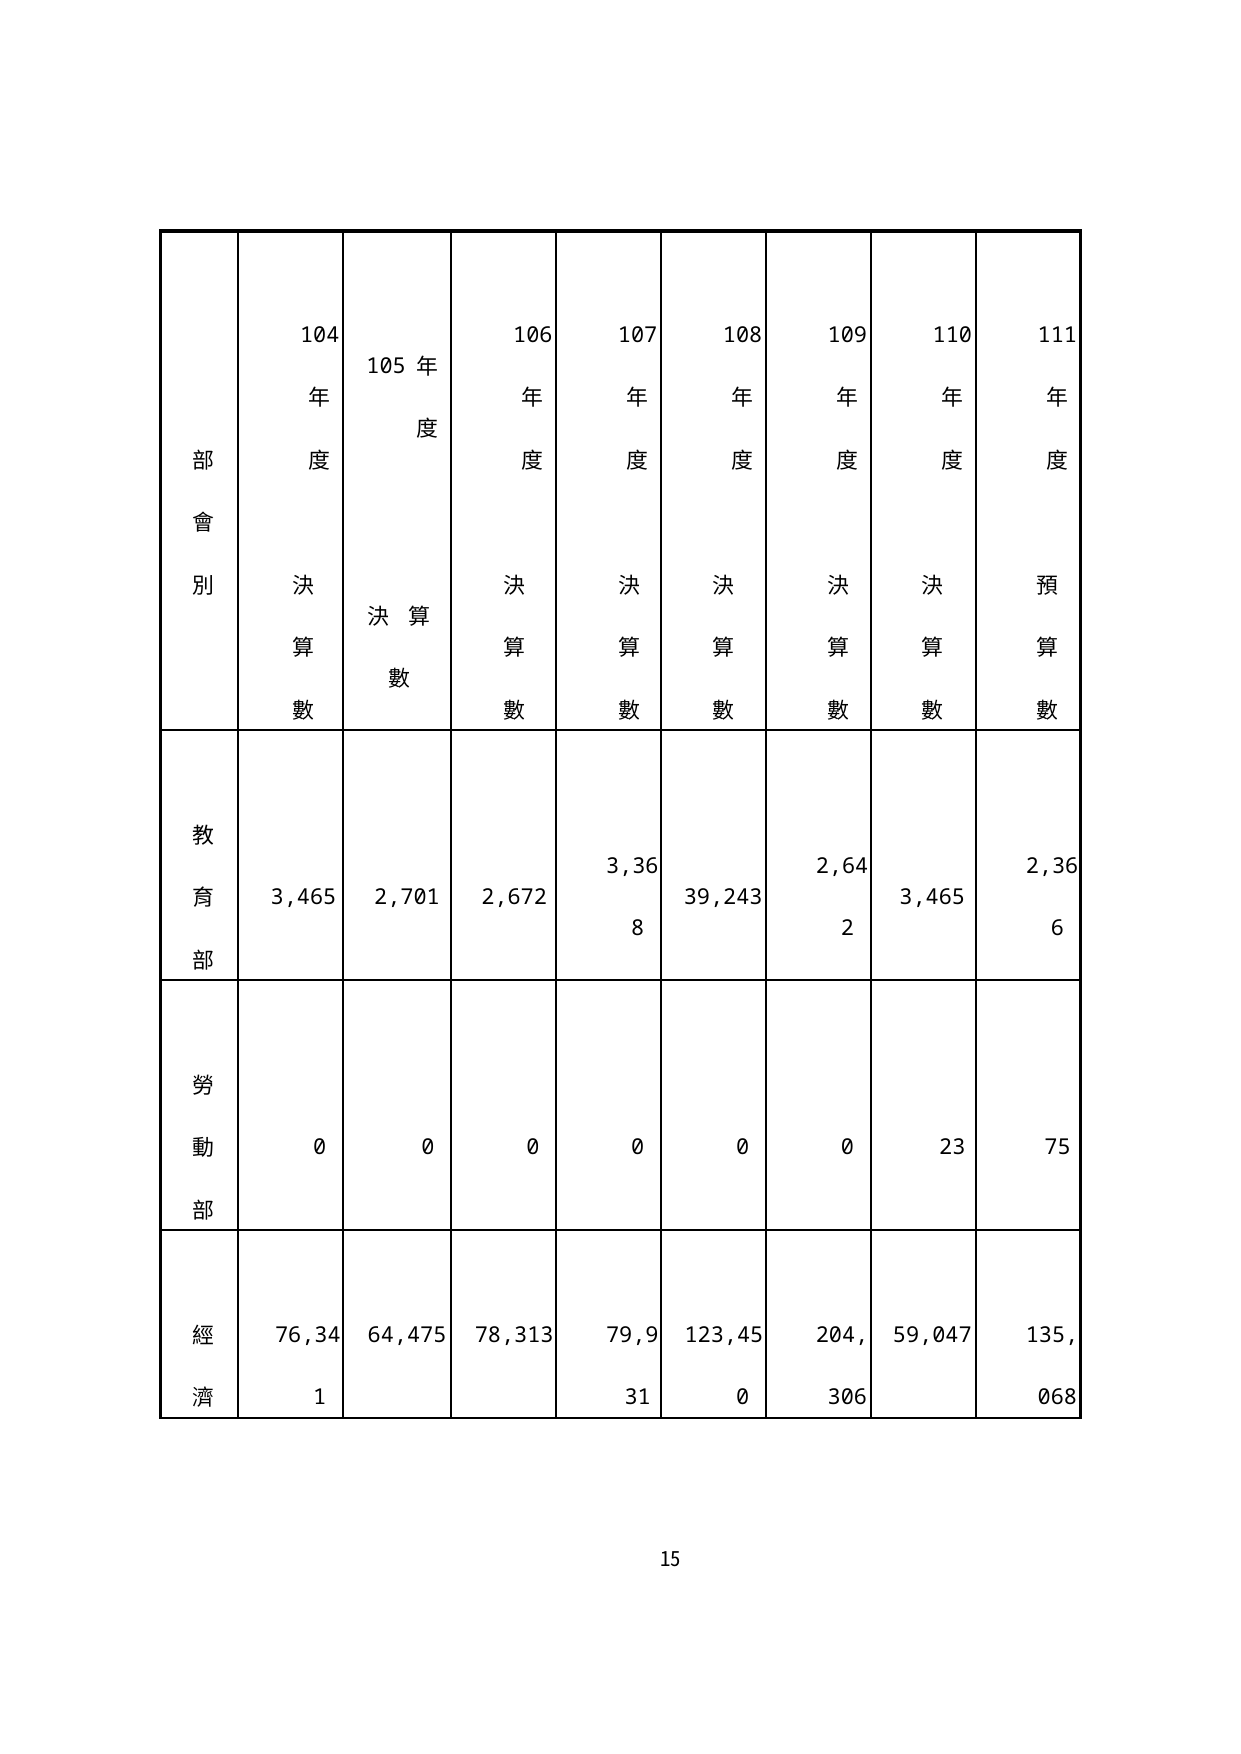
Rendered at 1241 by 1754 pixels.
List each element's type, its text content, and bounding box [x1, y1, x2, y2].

table_header 106年度 [452, 233, 555, 479]
table_header 111年度 [977, 233, 1079, 479]
table_cell 決算數 [872, 479, 975, 729]
table_cell 123,450 [662, 1231, 765, 1417]
table_cell 2,642 [767, 731, 870, 979]
table_cell 3,368 [557, 731, 660, 979]
table_cell 3,465 [239, 731, 342, 979]
table_cell 決算數 [452, 479, 555, 729]
table_cell 預算數 [977, 479, 1079, 729]
table_header 107年度 [557, 233, 660, 479]
table_cell 3,465 [872, 731, 975, 979]
table_cell 決算數 [557, 479, 660, 729]
table_cell 2,366 [977, 731, 1079, 979]
table_header 105年度 [344, 233, 450, 479]
table_cell 59,047 [872, 1231, 975, 1417]
table_cell 204,306 [767, 1231, 870, 1417]
table_cell 0 [452, 981, 555, 1229]
table_cell 0 [239, 981, 342, 1229]
table_cell 64,475 [344, 1231, 450, 1417]
table_cell 0 [662, 981, 765, 1229]
table_cell 135,068 [977, 1231, 1079, 1417]
table_header 108年度 [662, 233, 765, 479]
table_cell 23 [872, 981, 975, 1229]
table_header 部會別 [162, 233, 237, 729]
table_cell 決算數 [662, 479, 765, 729]
table_cell 78,313 [452, 1231, 555, 1417]
table_cell 教育部 [162, 731, 237, 979]
table_cell 決算數 [344, 479, 450, 729]
table_cell 經濟 [162, 1231, 237, 1417]
table_cell 75 [977, 981, 1079, 1229]
table_cell 決算數 [239, 479, 342, 729]
table_header 110年度 [872, 233, 975, 479]
table_header 109年度 [767, 233, 870, 479]
table_cell 39,243 [662, 731, 765, 979]
table_header 104年度 [239, 233, 342, 479]
table_cell 2,701 [344, 731, 450, 979]
table_cell 79,931 [557, 1231, 660, 1417]
table_cell 0 [344, 981, 450, 1229]
table_cell 勞動部 [162, 981, 237, 1229]
table_cell 決算數 [767, 479, 870, 729]
table_cell 0 [767, 981, 870, 1229]
table_cell 0 [557, 981, 660, 1229]
table_cell 76,341 [239, 1231, 342, 1417]
table_cell 2,672 [452, 731, 555, 979]
